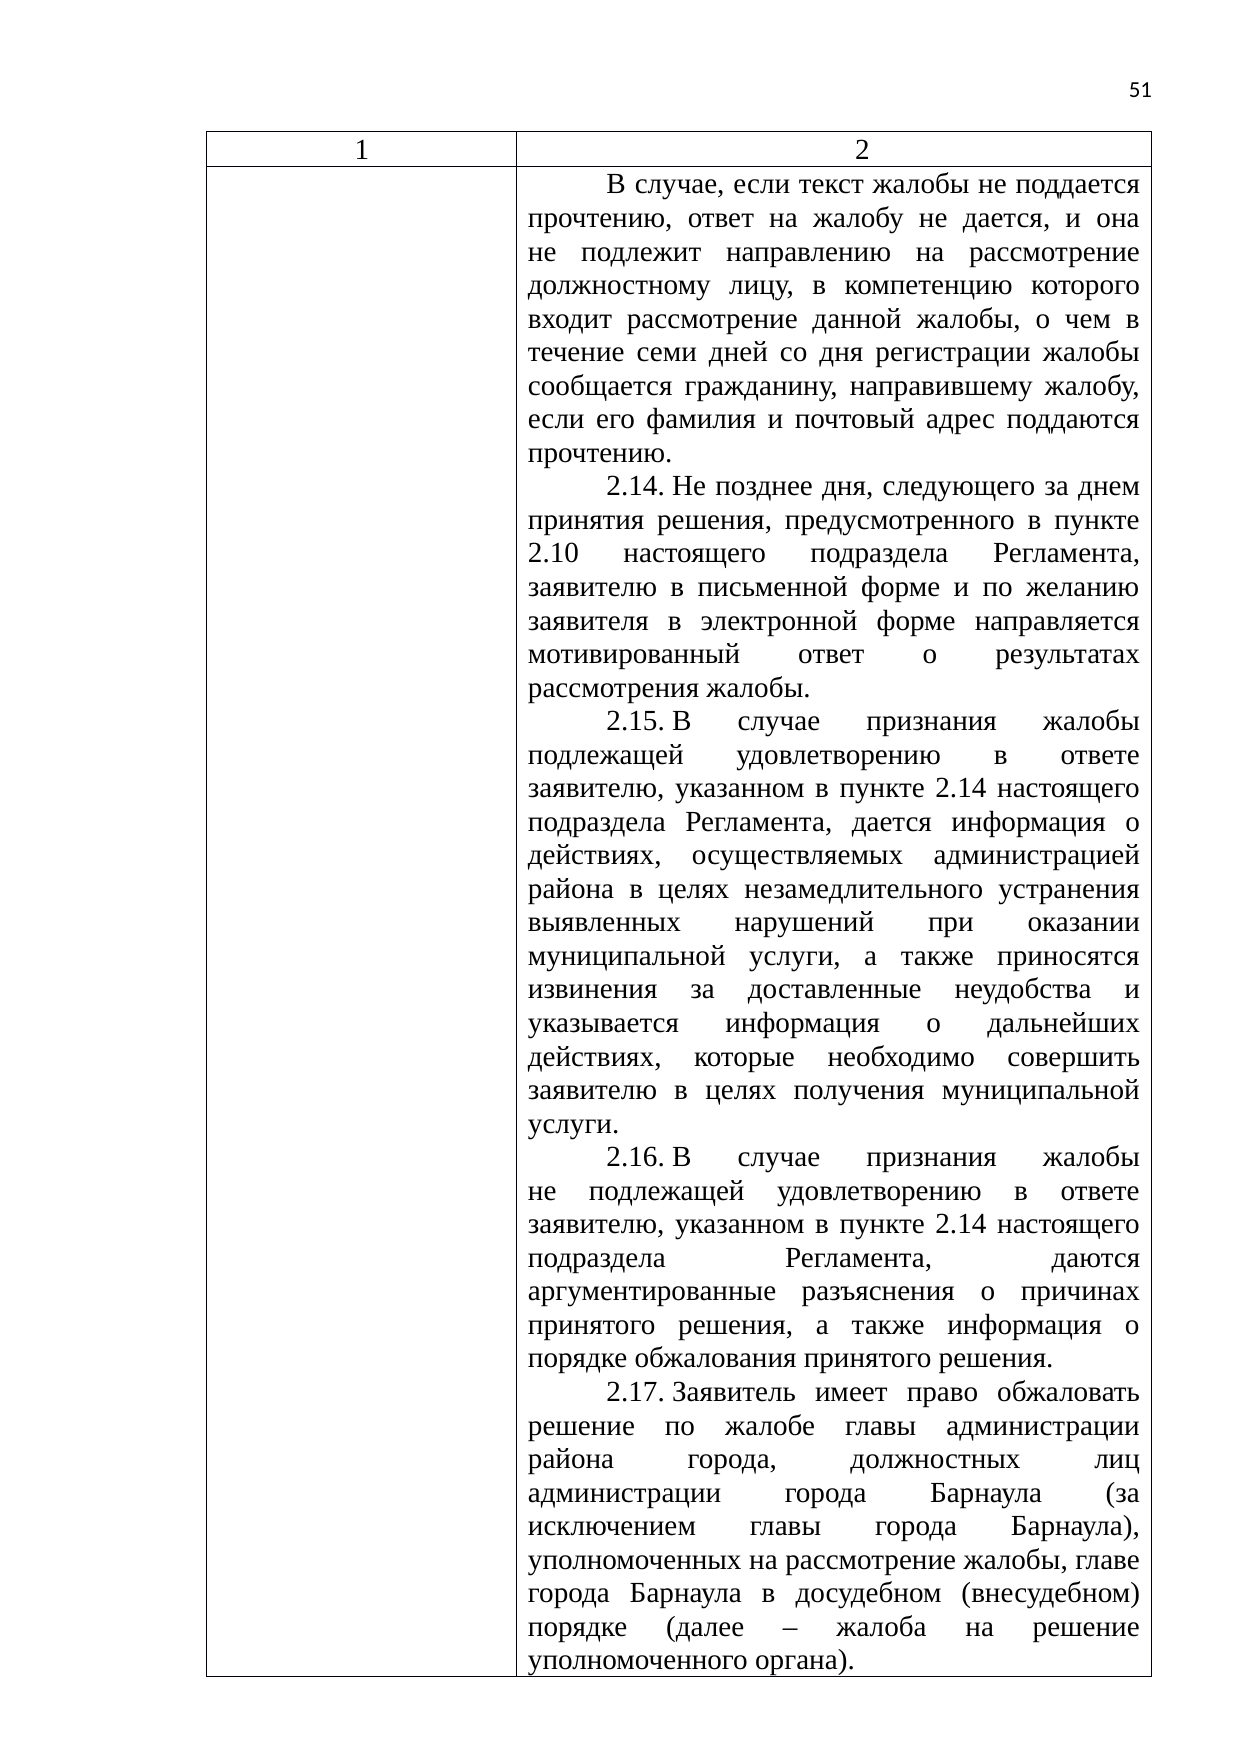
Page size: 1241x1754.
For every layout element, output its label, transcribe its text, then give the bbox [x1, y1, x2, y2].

table_cell [207, 167, 516, 1676]
table_header 2 [517, 132, 1151, 166]
table_header 1 [207, 132, 516, 166]
table_cell В случае, если текст жалобы не поддается прочтению, ответ на жалобу не дается, и она не подлежит направлению на рассмотрение должностному лицу, в компетенцию которого входит рассмотрение данной жалобы, о чем в течение семи дней со дня регистрации жалобы сообщается гражданину, направившему жалобу, если его фамилия и почтовый адрес поддаются прочтению. 2.14. Не позднее дня, следующего за днем принятия решения, предусмотренного в пункте 2.10 настоящего подраздела Регламента, заявителю в письменной форме и по желанию заявителя в электронной форме направляется мотивированный ответ о результатах рассмотрения жалобы. 2.15. В случае признания жалобы подлежащей удовлетворению в ответе заявителю, указанном в пункте 2.14 настоящего подраздела Регламента, дается информация о действиях, осуществляемых администрацией района в целях незамедлительного устранения выявленных нарушений при оказании муниципальной услуги, а также приносятся извинения за доставленные неудобства и указывается информация о дальнейших действиях, которые необходимо совершить заявителю в целях получения муниципальной услуги. 2.16. В случае признания жалобы не подлежащей удовлетворению в ответе заявителю, указанном в пункте 2.14 настоящего подраздела Регламента, даются аргументированные разъяснения о причинах принятого решения, а также информация о порядке обжалования принятого решения. 2.17. Заявитель имеет право обжаловать решение по жалобе главы администрации района города, должностных лиц администрации города Барнаула (за исключением главы города Барнаула), уполномоченных на рассмотрение жалобы, главе города Барнаула в досудебном (внесудебном) порядке (далее – жалоба на решение уполномоченного органа). [517, 167, 1151, 1676]
